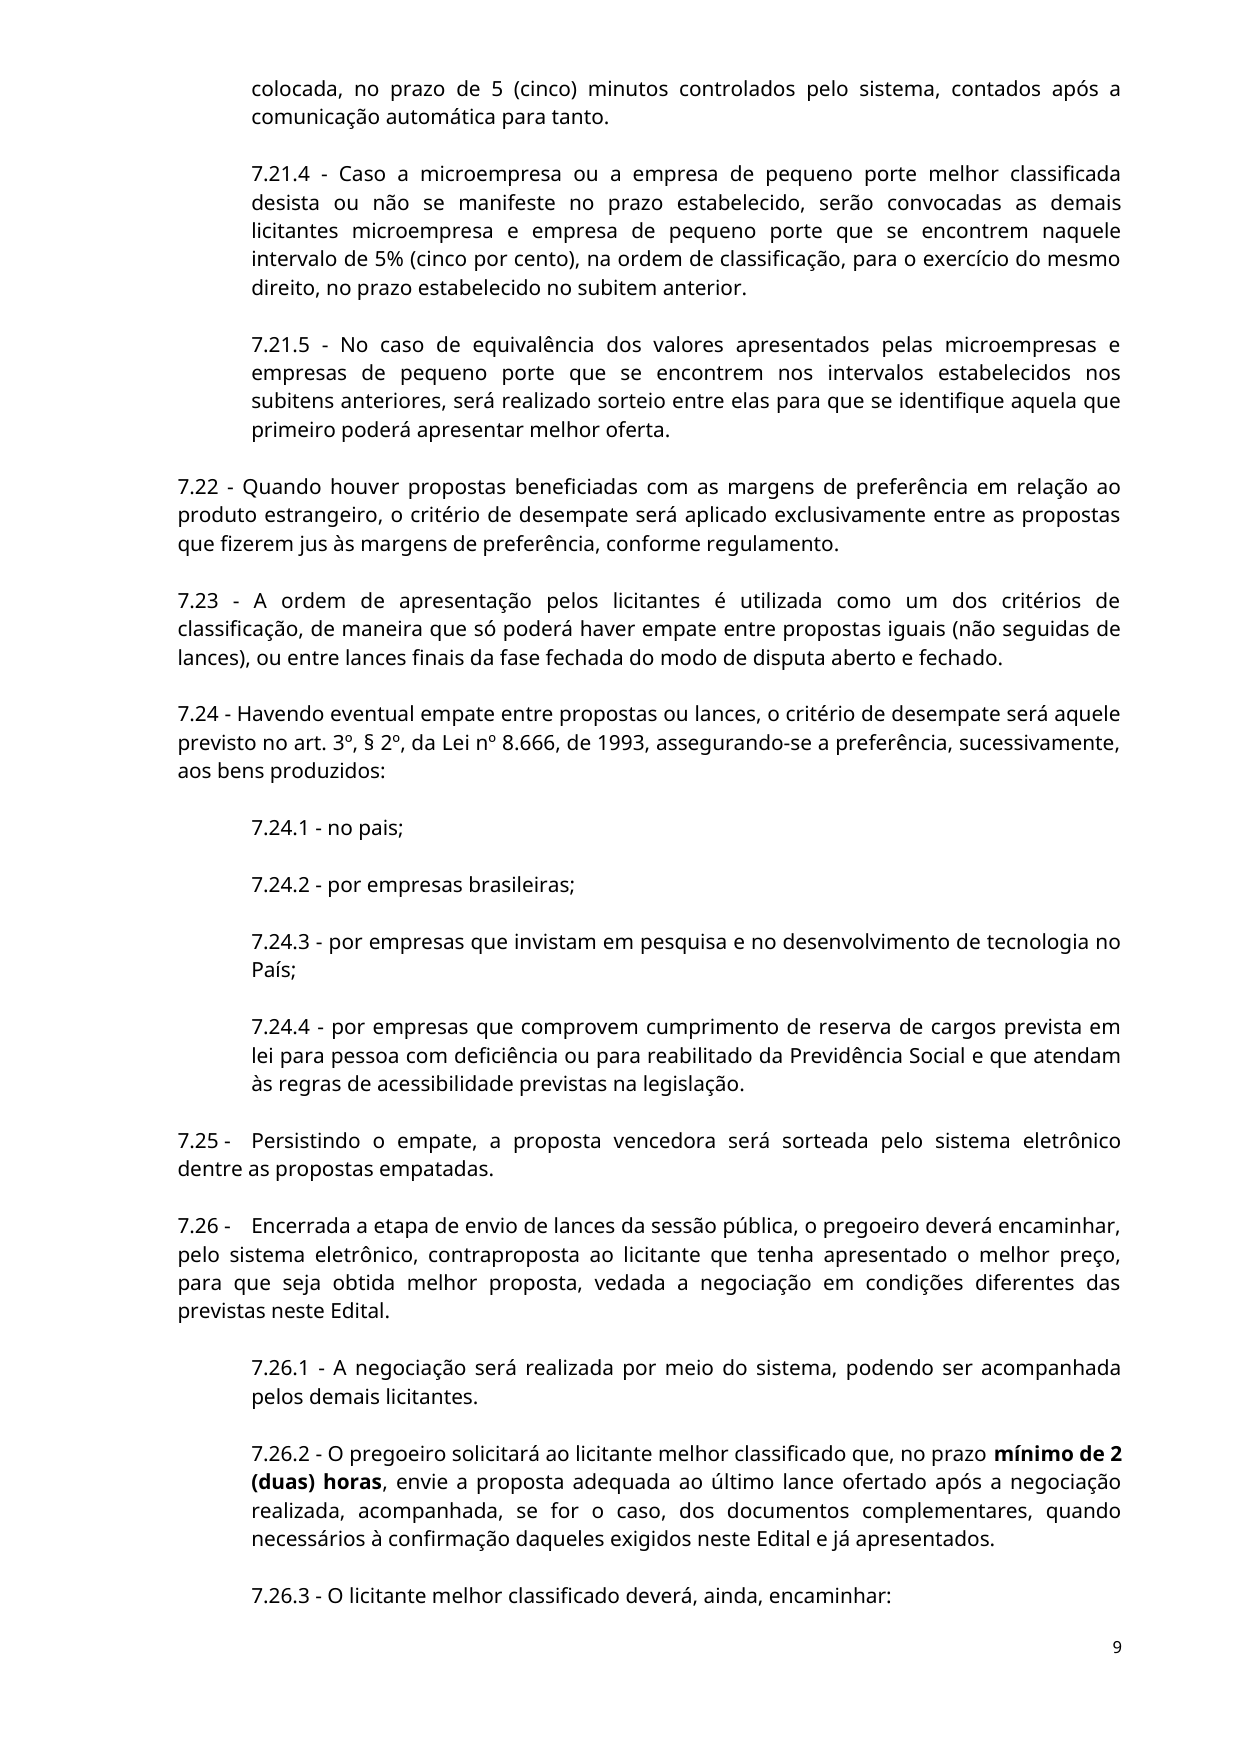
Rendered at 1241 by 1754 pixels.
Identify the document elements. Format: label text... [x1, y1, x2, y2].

text 7.25 - Persistindo o empate, a proposta vencedora será sorteada pelo sistema eletrônico dentre as propostas empatadas. [177, 1126, 1122, 1183]
text 7.23 - A ordem de apresentação pelos licitantes é utilizada como um dos critérios de classificação, de maneira que só poderá haver empate entre propostas iguais (não seguidas de lances), ou entre lances finais da fase fechada do modo de disputa aberto e fechado. [177, 586, 1122, 671]
text 7.21.5 - No caso de equivalência dos valores apresentados pelas microempresas e empresas de pequeno porte que se encontrem nos intervalos estabelecidos nos subitens anteriores, será realizado sorteio entre elas para que se identifique aquela que primeiro poderá apresentar melhor oferta. [251, 330, 1122, 443]
text 7.24.4 - por empresas que comprovem cumprimento de reserva de cargos prevista em lei para pessoa com deficiência ou para reabilitado da Previdência Social e que atendam às regras de acessibilidade previstas na legislação. [251, 1012, 1122, 1098]
text 7.24 - Havendo eventual empate entre propostas ou lances, o critério de desempate será aquele previsto no art. 3º, § 2º, da Lei nº 8.666, de 1993, assegurando-se a preferência, sucessivamente, aos bens produzidos: [177, 699, 1122, 785]
text 7.26.1 - A negociação será realizada por meio do sistema, podendo ser acompanhada pelos demais licitantes. [251, 1353, 1122, 1410]
text colocada, no prazo de 5 (cinco) minutos controlados pelo sistema, contados após a comunicação automática para tanto. [251, 74, 1122, 131]
text 7.26.3 - O licitante melhor classificado deverá, ainda, encaminhar: [251, 1581, 1122, 1609]
text 7.24.2 - por empresas brasileiras; [251, 870, 1122, 898]
text 7.26 - Encerrada a etapa de envio de lances da sessão pública, o pregoeiro deverá encaminhar, pelo sistema eletrônico, contraproposta ao licitante que tenha apresentado o melhor preço, para que seja obtida melhor proposta, vedada a negociação em condições diferentes das previstas neste Edital. [177, 1211, 1122, 1325]
text 7.26.2 - O pregoeiro solicitará ao licitante melhor classificado que, no prazo mínimo de 2 (duas) horas, envie a proposta adequada ao último lance ofertado após a negociação realizada, acompanhada, se for o caso, dos documentos complementares, quando necessários à confirmação daqueles exigidos neste Edital e já apresentados. [251, 1439, 1122, 1553]
text 7.21.4 - Caso a microempresa ou a empresa de pequeno porte melhor classificada desista ou não se manifeste no prazo estabelecido, serão convocadas as demais licitantes microempresa e empresa de pequeno porte que se encontrem naquele intervalo de 5% (cinco por cento), na ordem de classificação, para o exercício do mesmo direito, no prazo estabelecido no subitem anterior. [251, 159, 1122, 301]
text 7.24.3 - por empresas que invistam em pesquisa e no desenvolvimento de tecnologia no País; [251, 927, 1122, 984]
text 7.24.1 - no pais; [251, 813, 1122, 842]
text 7.22 - Quando houver propostas beneficiadas com as margens de preferência em relação ao produto estrangeiro, o critério de desempate será aplicado exclusivamente entre as propostas que fizerem jus às margens de preferência, conforme regulamento. [177, 472, 1122, 557]
